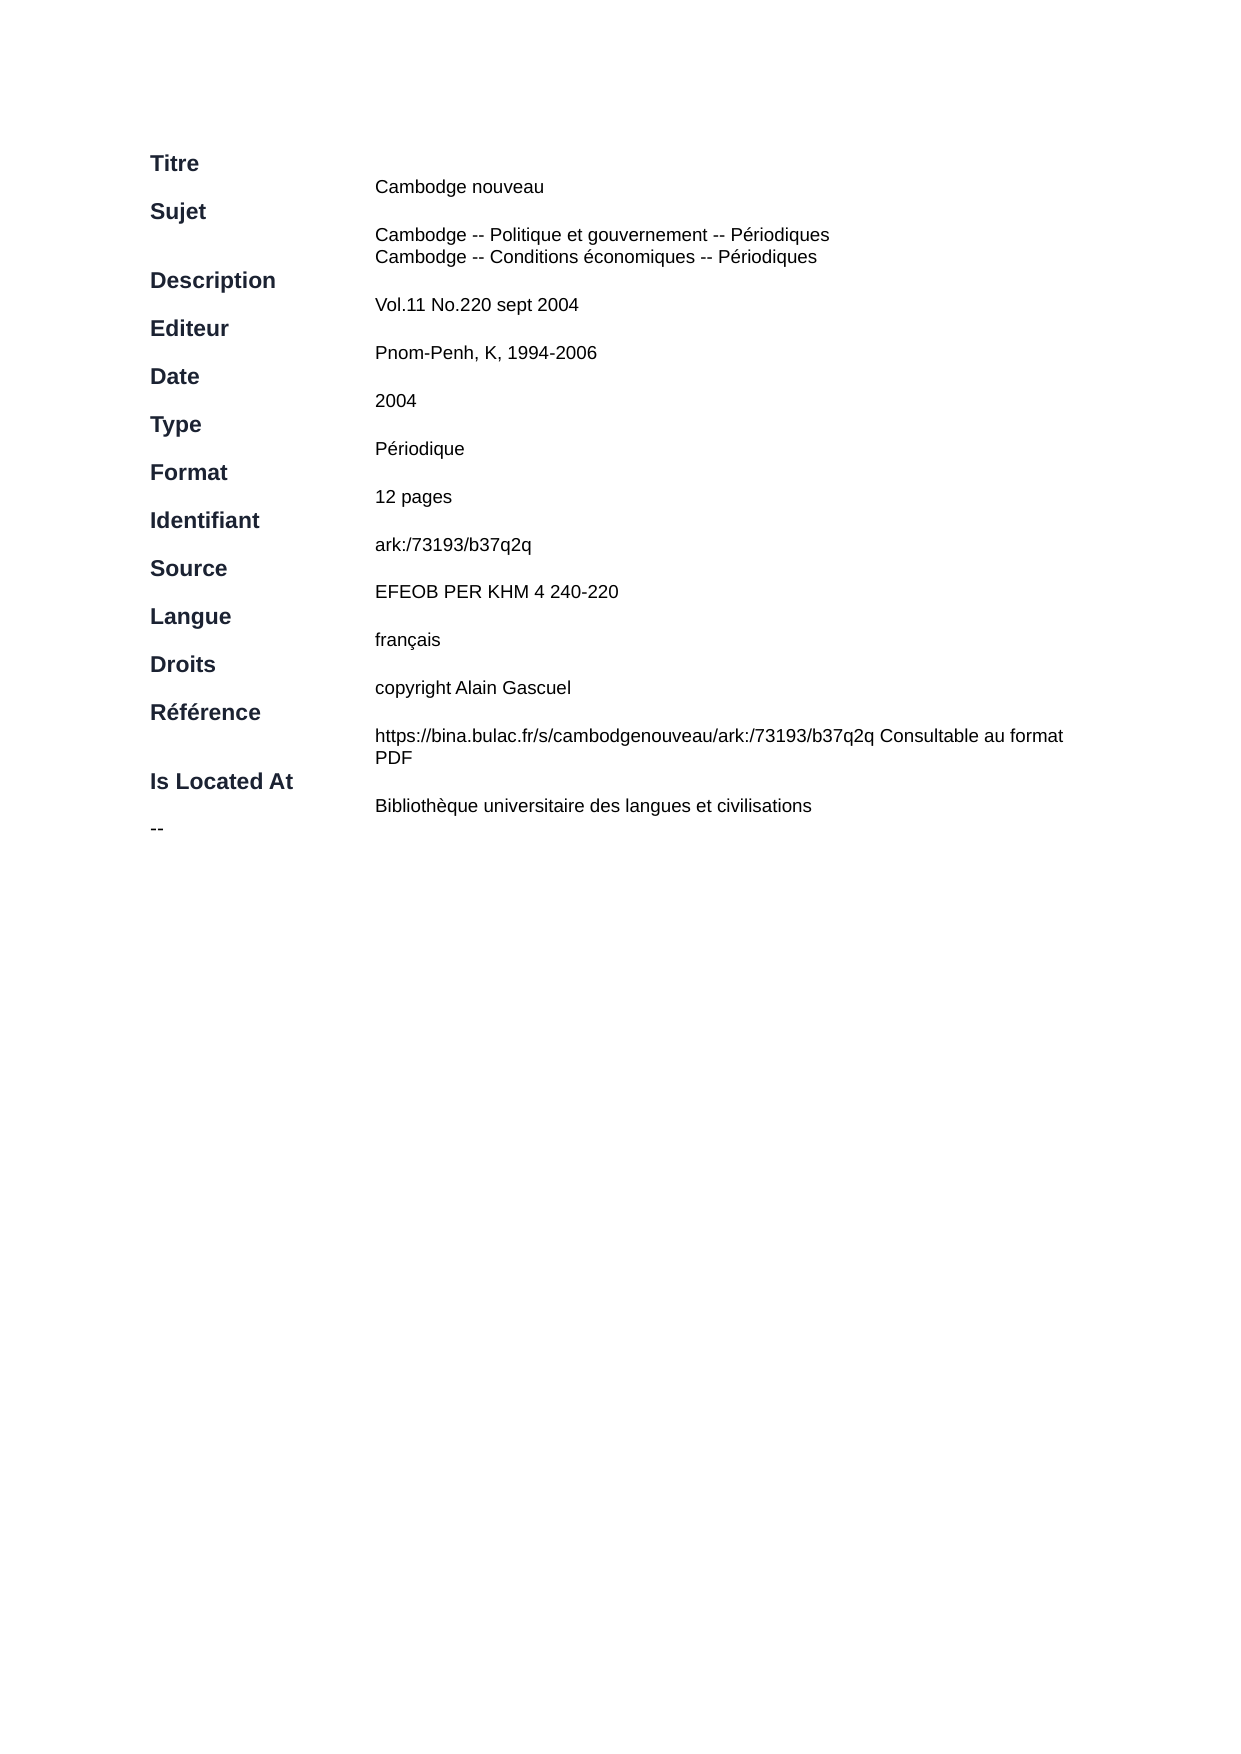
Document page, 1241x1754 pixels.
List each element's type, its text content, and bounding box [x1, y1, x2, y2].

text EFEOB PER KHM 4 240-220 [375, 581, 1090, 603]
text Type [150, 411, 1090, 437]
text -- [150, 816, 1090, 840]
text ark:/73193/b37q2q [375, 533, 1090, 555]
text Cambodge -- Conditions économiques -- Périodiques [375, 246, 1090, 267]
text Editeur [150, 315, 1090, 342]
text Sujet [150, 198, 1090, 224]
text Droits [150, 651, 1090, 677]
text Description [150, 267, 1090, 294]
text 2004 [375, 389, 1090, 411]
text Source [150, 555, 1090, 581]
text Vol.11 No.220 sept 2004 [375, 294, 1090, 315]
text Pnom-Penh, K, 1994-2006 [375, 342, 1090, 363]
text Cambodge nouveau [375, 176, 1090, 198]
text Cambodge -- Politique et gouvernement -- Périodiques [375, 224, 1090, 246]
text Date [150, 363, 1090, 389]
text Is Located At [150, 768, 1090, 794]
text Bibliothèque universitaire des langues et civilisations [375, 794, 1090, 816]
text Format [150, 459, 1090, 485]
text Identifiant [150, 507, 1090, 533]
text Référence [150, 699, 1090, 725]
text Périodique [375, 437, 1090, 459]
text 12 pages [375, 485, 1090, 507]
text copyright Alain Gascuel [375, 677, 1090, 699]
text Langue [150, 603, 1090, 629]
text français [375, 629, 1090, 651]
text Titre [150, 150, 1090, 176]
text https://bina.bulac.fr/s/cambodgenouveau/ark:/73193/b37q2q Consultable au format PDF [375, 725, 1090, 768]
